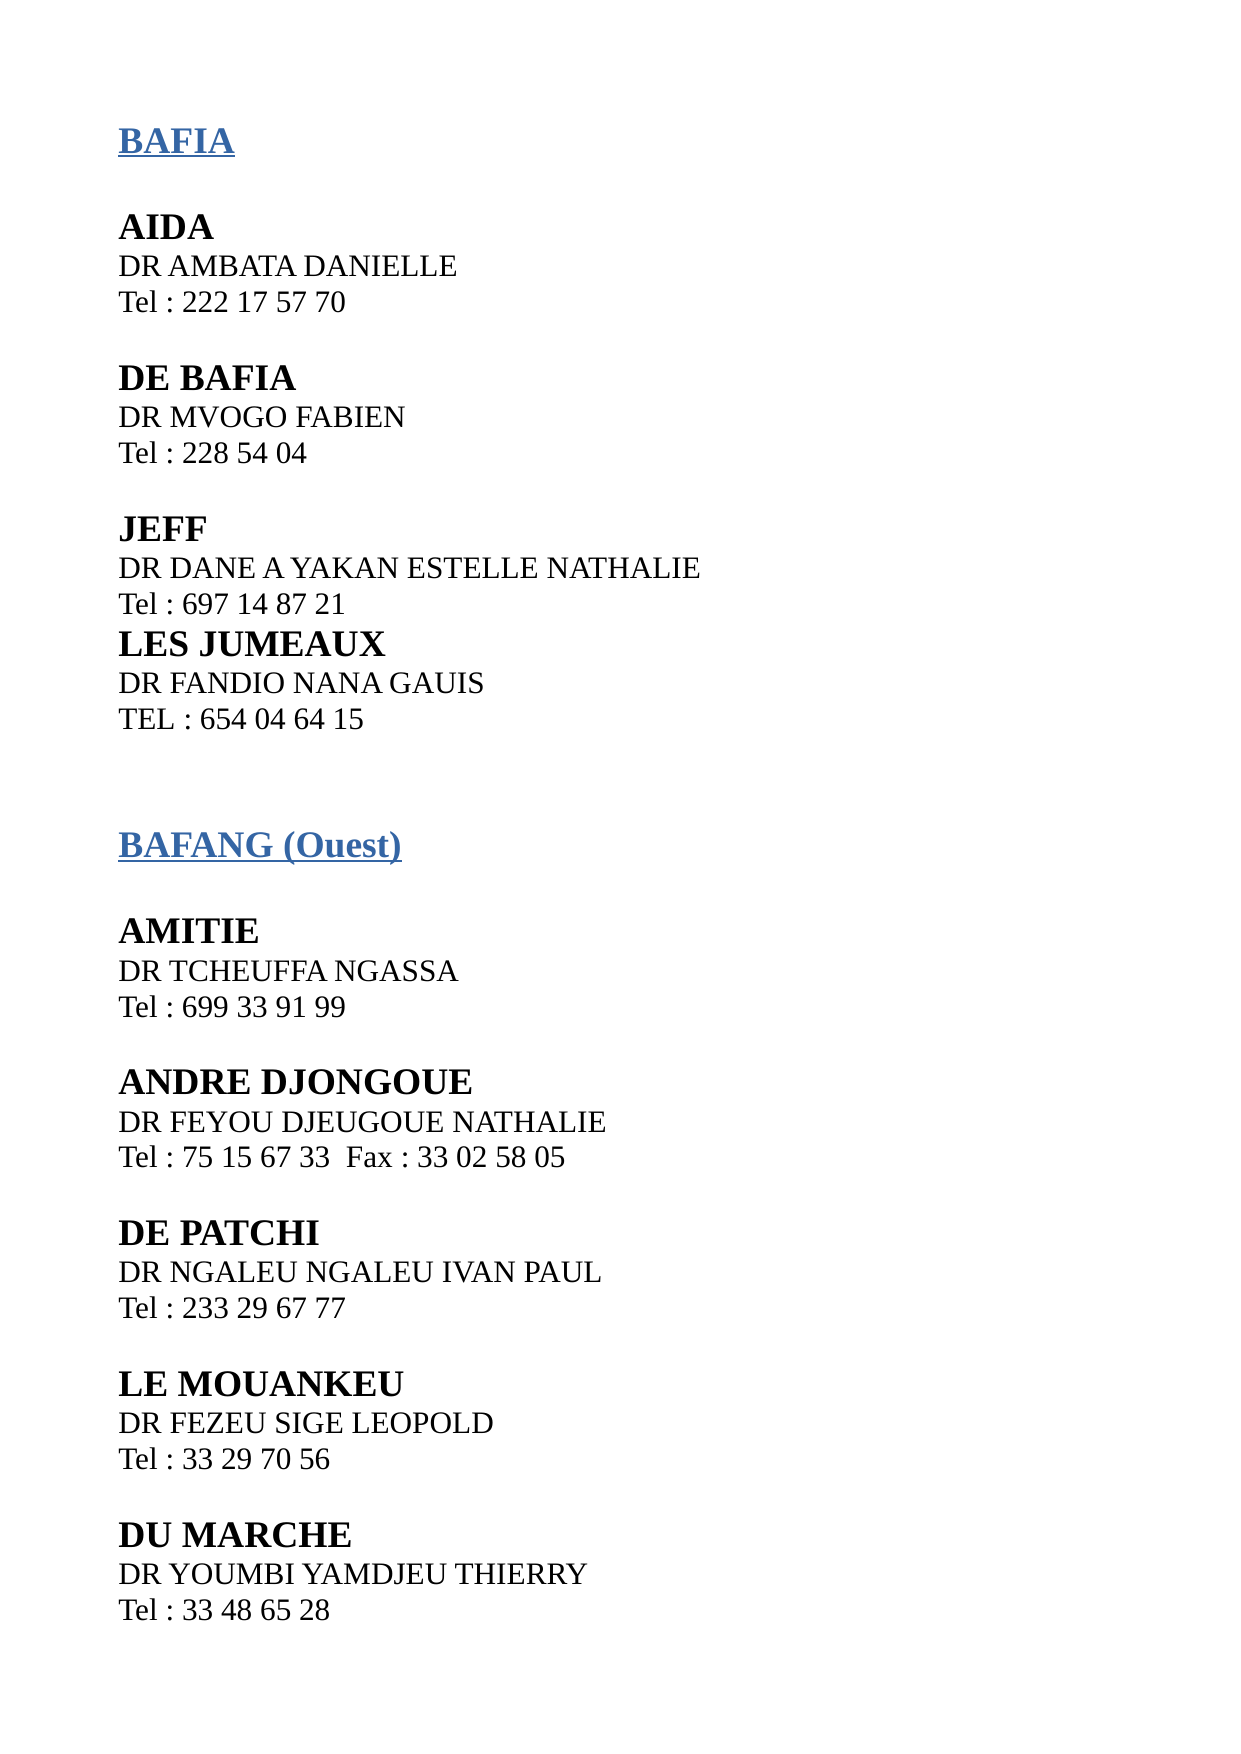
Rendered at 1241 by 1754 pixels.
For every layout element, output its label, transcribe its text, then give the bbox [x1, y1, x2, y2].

text AMITIE [118, 909, 1122, 952]
text Tel : 697 14 87 21 [118, 585, 1122, 621]
text Tel : 33 48 65 28 [118, 1592, 1122, 1627]
text Tel : 222 17 57 70 [118, 283, 1122, 319]
text DE BAFIA [118, 355, 1122, 398]
text Tel : 75 15 67 33 Fax : 33 02 58 05 [118, 1139, 1122, 1175]
text DR FANDIO NANA GAUIS [118, 664, 1122, 700]
text BAFIA [118, 118, 1122, 161]
text ANDRE DJONGOUE [118, 1060, 1122, 1103]
text DR MVOGO FABIEN [118, 398, 1122, 434]
text Tel : 228 54 04 [118, 434, 1122, 470]
text LES JUMEAUX [118, 621, 1122, 664]
text DR AMBATA DANIELLE [118, 247, 1122, 283]
text DE PATCHI [118, 1211, 1122, 1254]
text DR DANE A YAKAN ESTELLE NATHALIE [118, 549, 1122, 585]
text AIDA [118, 204, 1122, 247]
text BAFANG (Ouest) [118, 822, 1122, 866]
text TEL : 654 04 64 15 [118, 700, 1122, 736]
text Tel : 699 33 91 99 [118, 988, 1122, 1024]
text LE MOUANKEU [118, 1362, 1122, 1405]
text DR FEYOU DJEUGOUE NATHALIE [118, 1103, 1122, 1139]
text DR TCHEUFFA NGASSA [118, 952, 1122, 988]
text DR FEZEU SIGE LEOPOLD [118, 1405, 1122, 1441]
text JEFF [118, 506, 1122, 549]
text DU MARCHE [118, 1512, 1122, 1556]
text DR YOUMBI YAMDJEU THIERRY [118, 1556, 1122, 1592]
text DR NGALEU NGALEU IVAN PAUL [118, 1254, 1122, 1290]
text Tel : 33 29 70 56 [118, 1441, 1122, 1477]
text Tel : 233 29 67 77 [118, 1290, 1122, 1326]
